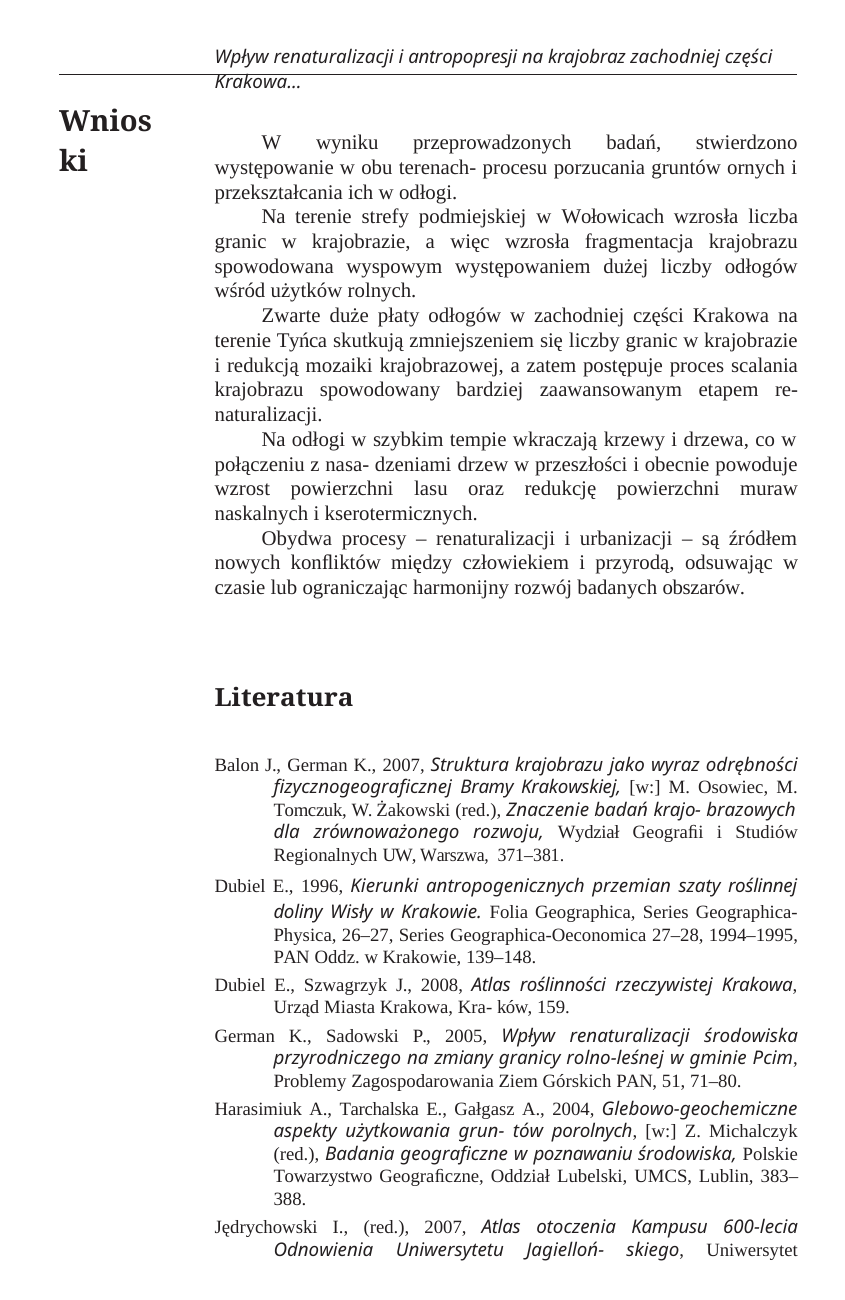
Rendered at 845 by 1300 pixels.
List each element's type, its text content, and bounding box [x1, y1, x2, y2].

text Na terenie strefy podmiejskiej w Wołowicach wzrosła liczba granic w krajobrazie, a więc wzrosła fragmentacja krajobrazu spowodowana wyspowym występowaniem dużej liczby odłogów wśród użytków rolnych. [214, 204, 798, 302]
text Zwarte duże płaty odłogów w zachodniej części Krakowa na terenie Tyńca skutkują zmniejszeniem się liczby granic w krajobrazie i redukcją mozaiki krajobrazowej, a zatem postępuje proces scalania krajobrazu spowodowany bardziej zaawansowanym etapem re- naturalizacji. [214, 303, 798, 426]
text Dubiel E., 1996, Kierunki antropogenicznych przemian szaty roślinnej doliny Wisły w Krakowie. Folia Geographica, Series Geographica-Physica, 26–27, Series Geographica-Oeconomica 27–28, 1994–1995, PAN Oddz. w Krakowie, 139–148. [214, 872, 798, 967]
text Balon J., German K., 2007, Struktura krajobrazu jako wyraz odrębności ﬁzycznogeograﬁcznej Bramy Krakowskiej, [w:] M. Osowiec, M. Tomczuk, W. Żakowski (red.), Znaczenie badań krajo- brazowych dla zrównoważonego rozwoju, Wydział Geograﬁi i Studiów Regionalnych UW, Warszwa, 371–381. [214, 753, 798, 866]
subtitle Wnioski [59, 100, 161, 180]
text Na odłogi w szybkim tempie wkraczają krzewy i drzewa, co w połączeniu z nasa- dzeniami drzew w przeszłości i obecnie powoduje wzrost powierzchni lasu oraz redukcję powierzchni muraw naskalnych i kserotermicznych. [214, 427, 798, 525]
text Dubiel E., Szwagrzyk J., 2008, Atlas roślinności rzeczywistej Krakowa, Urząd Miasta Krakowa, Kra- ków, 159. [214, 973, 798, 1018]
text Jędrychowski I., (red.), 2007, Atlas otoczenia Kampusu 600-lecia Odnowienia Uniwersytetu Jagielloń- skiego, Uniwersytet [214, 1216, 798, 1261]
text W wyniku przeprowadzonych badań, stwierdzono występowanie w obu terenach- procesu porzucania gruntów ornych i przekształcania ich w odłogi. [214, 130, 798, 204]
text Obydwa procesy – renaturalizacji i urbanizacji – są źródłem nowych konﬂiktów między człowiekiem i przyrodą, odsuwając w czasie lub ograniczając harmonijny rozwój badanych obszarów. [214, 526, 798, 599]
text Literatura [214, 679, 809, 713]
text German K., Sadowski P., 2005, Wpływ renaturalizacji środowiska przyrodniczego na zmiany granicy rolno-leśnej w gminie Pcim, Problemy Zagospodarowania Ziem Górskich PAN, 51, 71–80. [214, 1024, 798, 1092]
text Wpływ renaturalizacji i antropopresji na krajobraz zachodniej części Krakowa... [214, 43, 809, 94]
text Harasimiuk A., Tarchalska E., Gałgasz A., 2004, Glebowo-geochemiczne aspekty użytkowania grun- tów porolnych, [w:] Z. Michalczyk (red.), Badania geograﬁczne w poznawaniu środowiska, Polskie Towarzystwo Geograﬁczne, Oddział Lubelski, UMCS, Lublin, 383–388. [214, 1097, 798, 1210]
